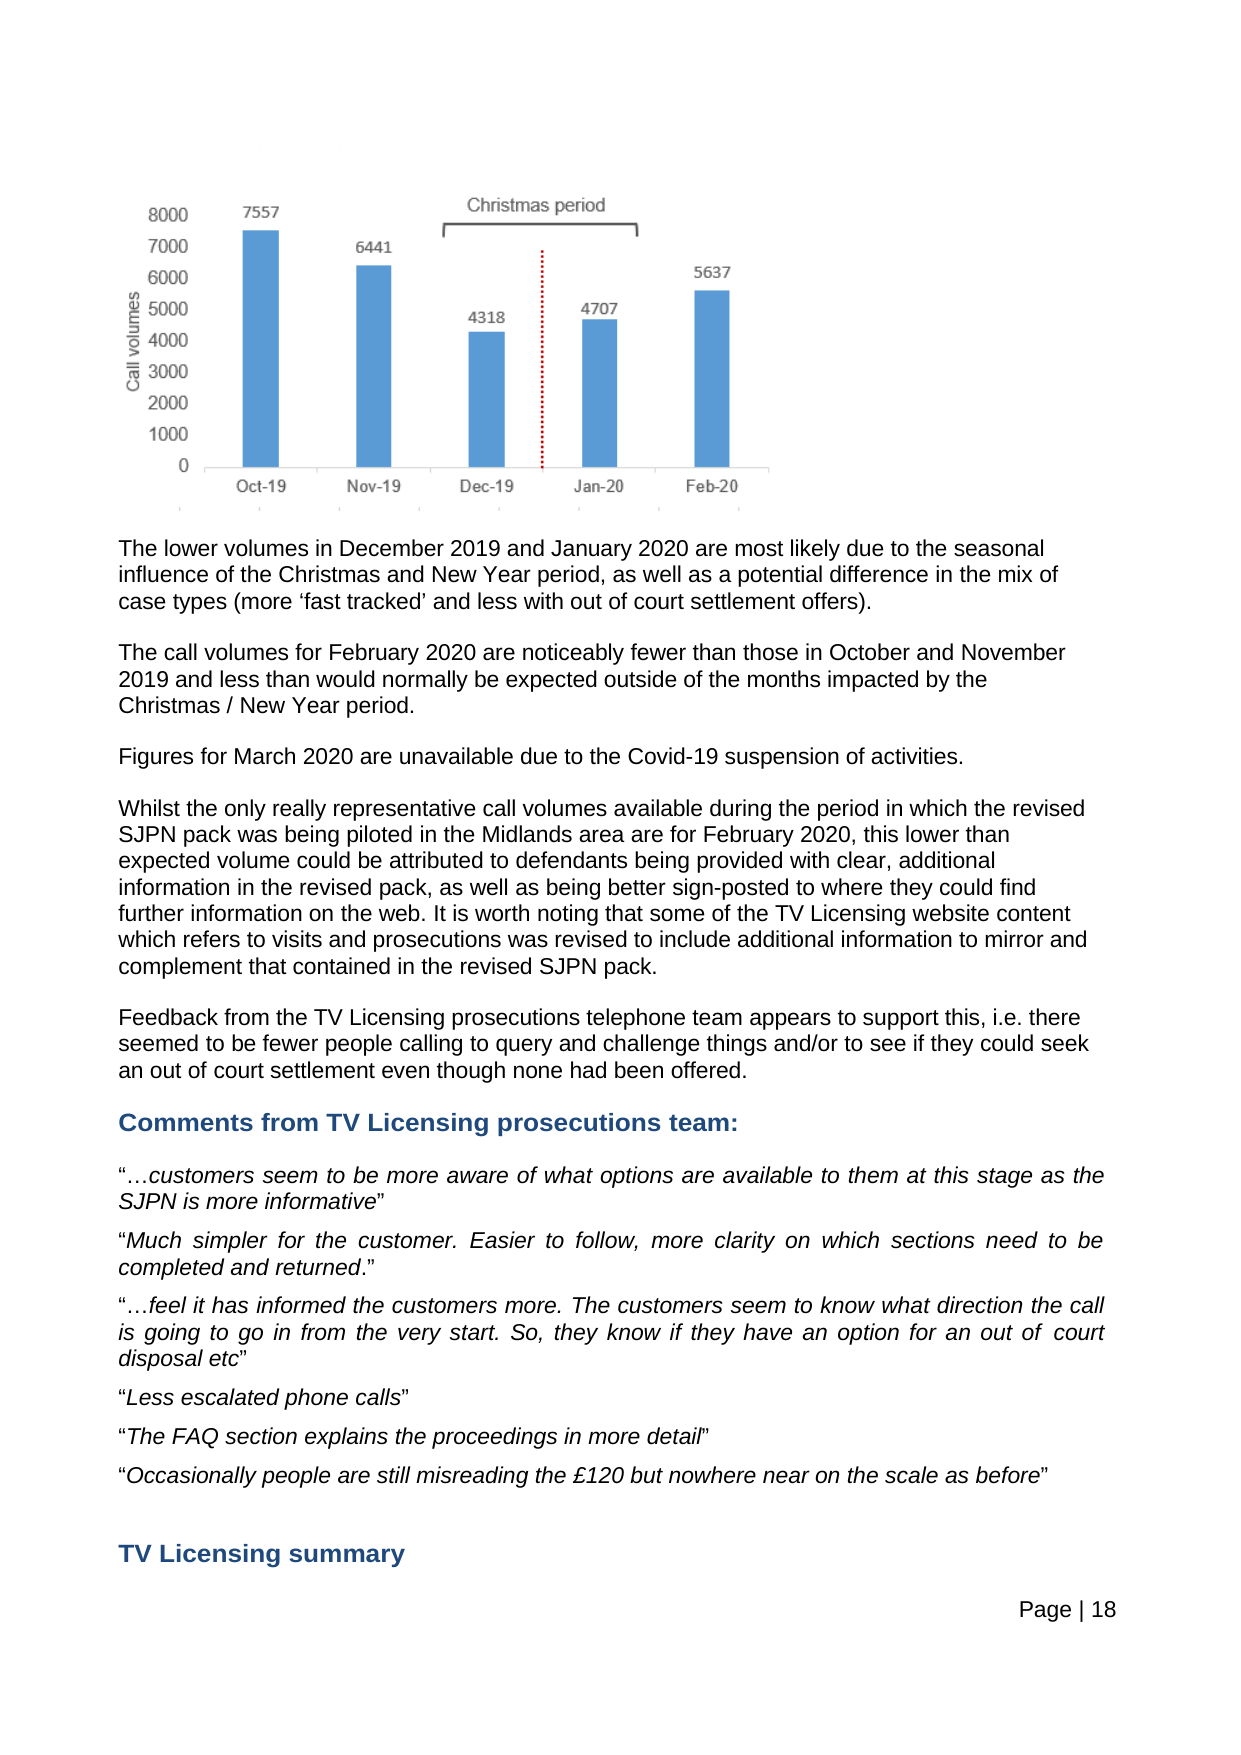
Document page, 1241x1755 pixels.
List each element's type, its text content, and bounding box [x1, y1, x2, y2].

text The call volumes for February 2020 are noticeably fewer than those in October and November 2019 and less than would normally be expected outside of the months impacted by the Christmas / New Year period. [118, 639, 1107, 718]
text Whilst the only really representative call volumes available during the period in which the revised SJPN pack was being piloted in the Midlands area are for February 2020, this lower than expected volume could be attributed to defendants being provided with clear, additional information in the revised pack, as well as being better sign-posted to where they could find further information on the web. It is worth noting that some of the TV Licensing website content which refers to visits and prosecutions was revised to include additional information to mirror and complement that contained in the revised SJPN pack. [118, 794, 1107, 979]
text “The FAQ section explains the proceedings in more detail” [118, 1423, 1122, 1449]
subtitle Comments from TV Licensing prosecutions team: [118, 1108, 1122, 1137]
text “…feel it has informed the customers more. The customers seem to know what direction the call is going to go in from the very start. So, they know if they have an option for an out of court disposal etc” [118, 1292, 1106, 1371]
text Figures for March 2020 are unavailable due to the Covid-19 suspension of activities. [118, 743, 1107, 769]
text “…customers seem to be more aware of what options are available to them at this stage as the SJPN is more informative” [118, 1162, 1106, 1214]
subtitle TV Licensing summary [118, 1539, 1122, 1568]
text “Less escalated phone calls” [118, 1384, 1122, 1410]
text “Occasionally people are still misreading the £120 but nowhere near on the scale as before” [118, 1462, 1122, 1488]
text Feedback from the TV Licensing prosecutions telephone team appears to support this, i.e. there seemed to be fewer people calling to query and challenge things and/or to see if they could seek an out of court settlement even though none had been offered. [118, 1004, 1107, 1083]
text The lower volumes in December 2019 and January 2020 are most likely due to the seasonal influence of the Christmas and New Year period, as well as a potential difference in the mix of case types (more ‘fast tracked’ and less with out of court settlement offers). [118, 535, 1107, 614]
text “Much simpler for the customer. Easier to follow, more clarity on which sections need to be completed and returned.” [118, 1227, 1106, 1280]
